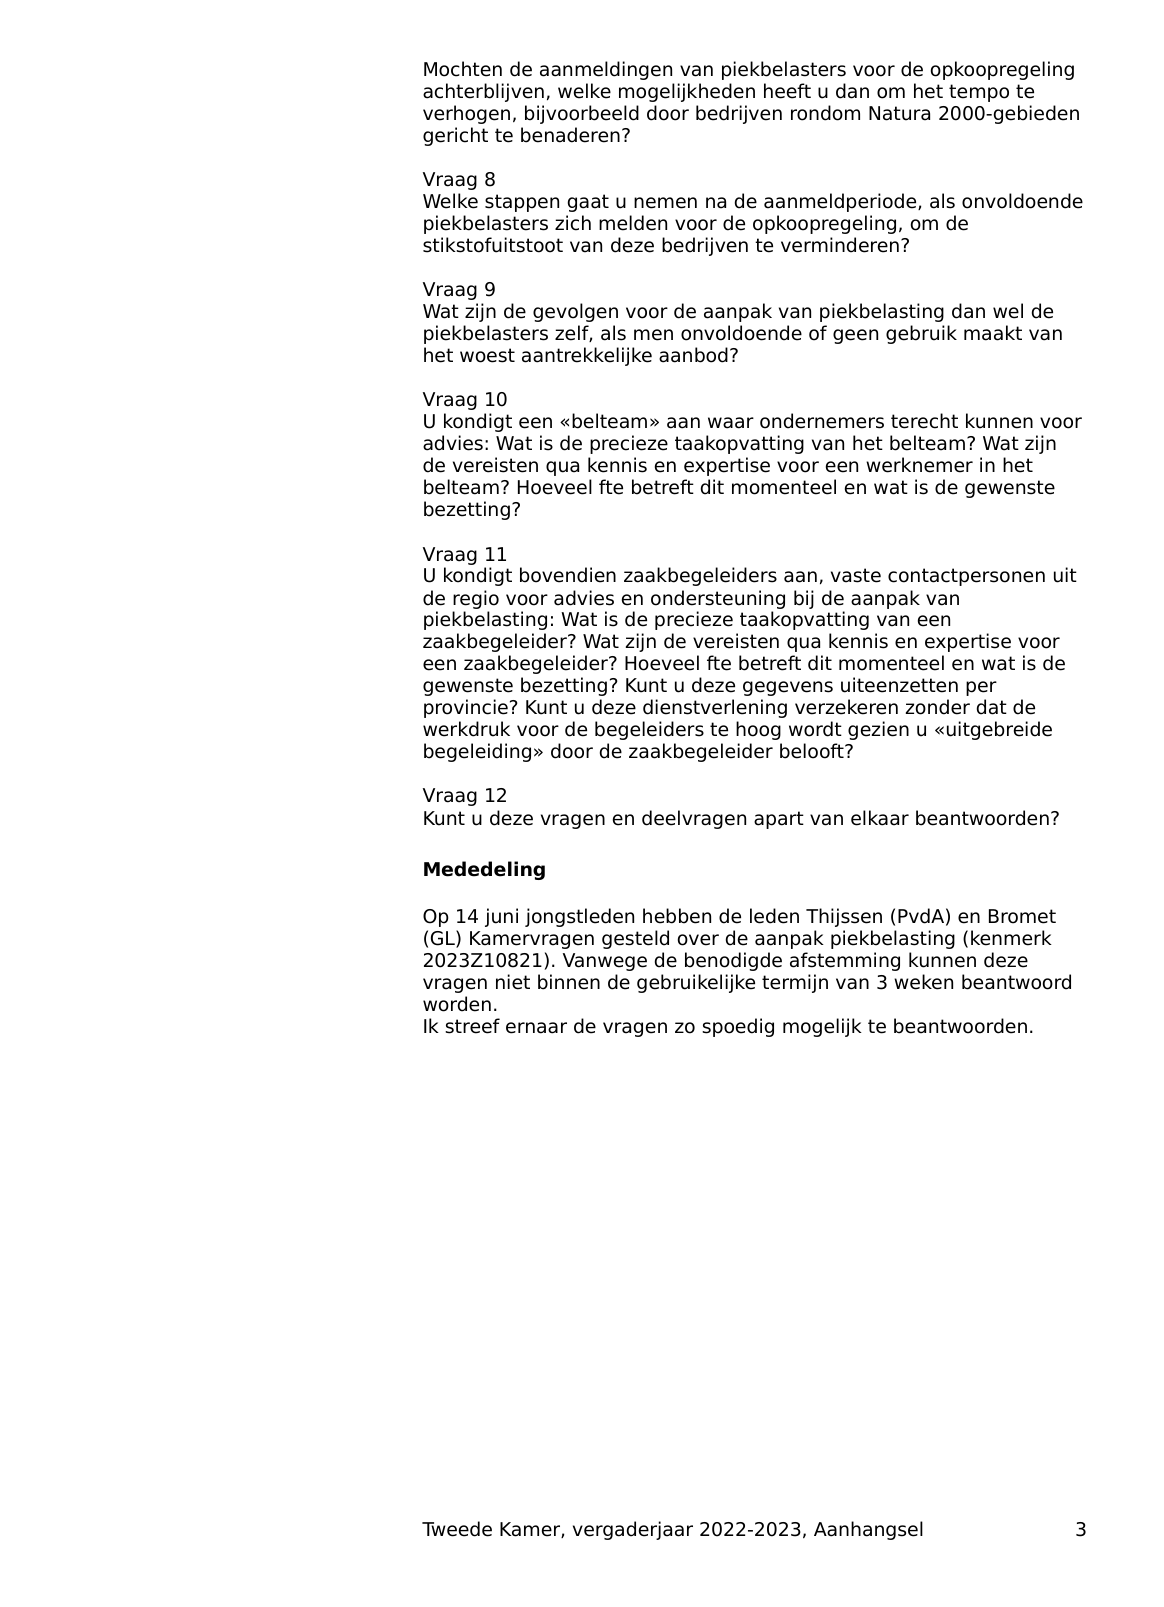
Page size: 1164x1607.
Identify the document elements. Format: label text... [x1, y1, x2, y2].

text Vraag 12 [422, 785, 1087, 807]
text Op 14 juni jongstleden hebben de leden Thijssen (PvdA) en Bromet (GL) Kamervragen gesteld over de aanpak piekbelasting (kenmerk 2023Z10821). Vanwege de benodigde afstemming kunnen deze vragen niet binnen de gebruikelijke termijn van 3 weken beantwoord worden. [422, 906, 1087, 1016]
text Vraag 11 [422, 543, 1087, 565]
text Welke stappen gaat u nemen na de aanmeldperiode, als onvoldoende piekbelasters zich melden voor de opkoopregeling, om de stikstofuitstoot van deze bedrijven te verminderen? [422, 191, 1087, 257]
text Ik streef ernaar de vragen zo spoedig mogelijk te beantwoorden. [422, 1016, 1087, 1038]
text U kondigt een «belteam» aan waar ondernemers terecht kunnen voor advies: Wat is de precieze taakopvatting van het belteam? Wat zijn de vereisten qua kennis en expertise voor een werknemer in het belteam? Hoeveel fte betreft dit momenteel en wat is de gewenste bezetting? [422, 411, 1087, 521]
text Mochten de aanmeldingen van piekbelasters voor de opkoopregeling achterblijven, welke mogelijkheden heeft u dan om het tempo te verhogen, bijvoorbeeld door bedrijven rondom Natura 2000-gebieden gericht te benaderen? [422, 59, 1087, 147]
text Wat zijn de gevolgen voor de aanpak van piekbelasting dan wel de piekbelasters zelf, als men onvoldoende of geen gebruik maakt van het woest aantrekkelijke aanbod? [422, 301, 1087, 367]
text Kunt u deze vragen en deelvragen apart van elkaar beantwoorden? [422, 807, 1087, 829]
text Vraag 9 [422, 279, 1087, 301]
subtitle Mededeling [422, 859, 1087, 881]
text Vraag 10 [422, 389, 1087, 411]
text Vraag 8 [422, 169, 1087, 191]
text U kondigt bovendien zaakbegeleiders aan, vaste contactpersonen uit de regio voor advies en ondersteuning bij de aanpak van piekbelasting: Wat is de precieze taakopvatting van een zaakbegeleider? Wat zijn de vereisten qua kennis en expertise voor een zaakbegeleider? Hoeveel fte betreft dit momenteel en wat is de gewenste bezetting? Kunt u deze gegevens uiteenzetten per provincie? Kunt u deze dienstverlening verzekeren zonder dat de werkdruk voor de begeleiders te hoog wordt gezien u «uitgebreide begeleiding» door de zaakbegeleider belooft? [422, 565, 1087, 763]
